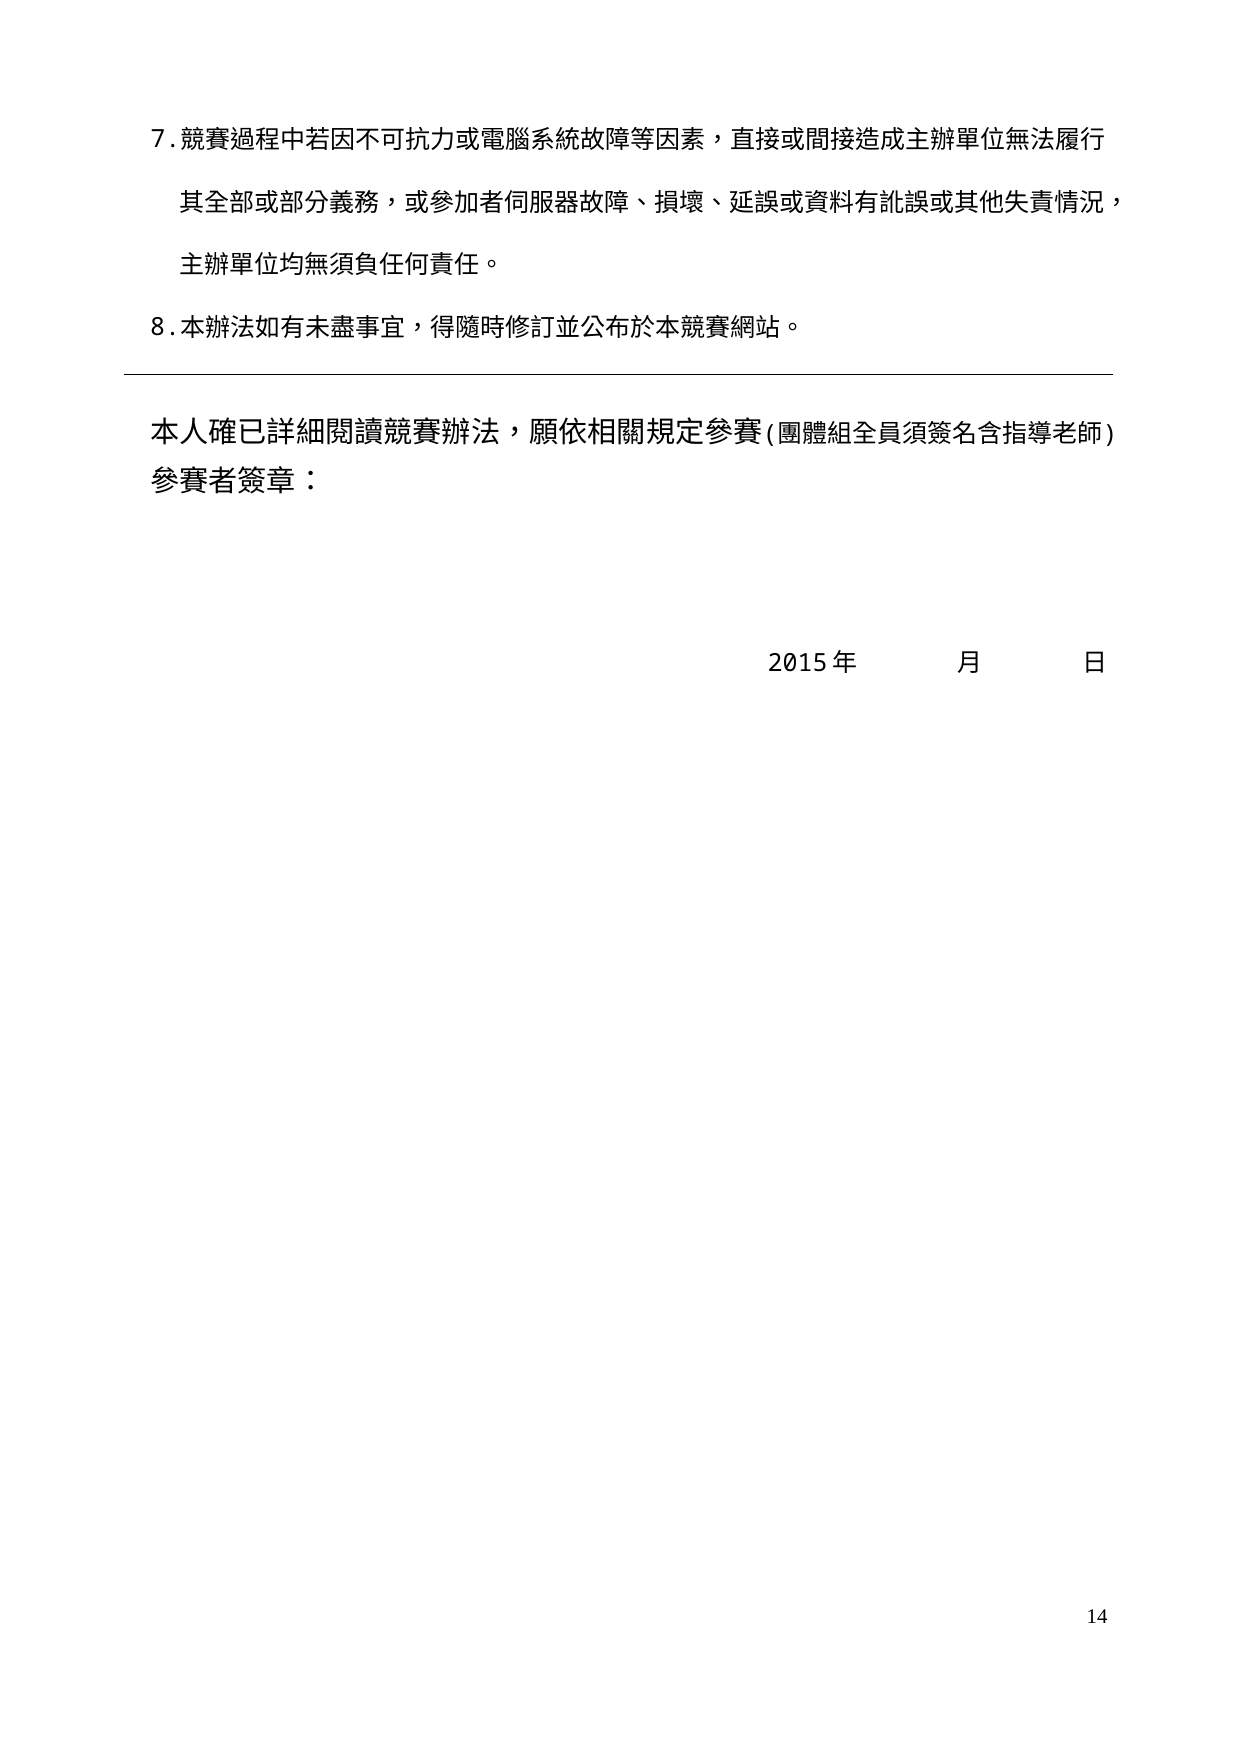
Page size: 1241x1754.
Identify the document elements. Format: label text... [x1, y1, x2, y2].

text 7.競賽過程中若因不可抗力或電腦系統故障等因素，直接或間接造成主辦單位無法履行其全部或部分義務，或參加者伺服器故障、損壞、延誤或資料有訛誤或其他失責情況，主辦單位均無須負任何責任。 [150, 96, 1107, 284]
text 2015年 月 日 [150, 643, 1107, 679]
text 本人確已詳細閱讀競賽辦法，願依相關規定參賽(團體組全員須簽名含指導老師) [150, 409, 1144, 451]
text 8.本辦法如有未盡事宜，得隨時修訂並公布於本競賽網站。 [150, 284, 1107, 346]
text 參賽者簽章： [150, 457, 1107, 499]
